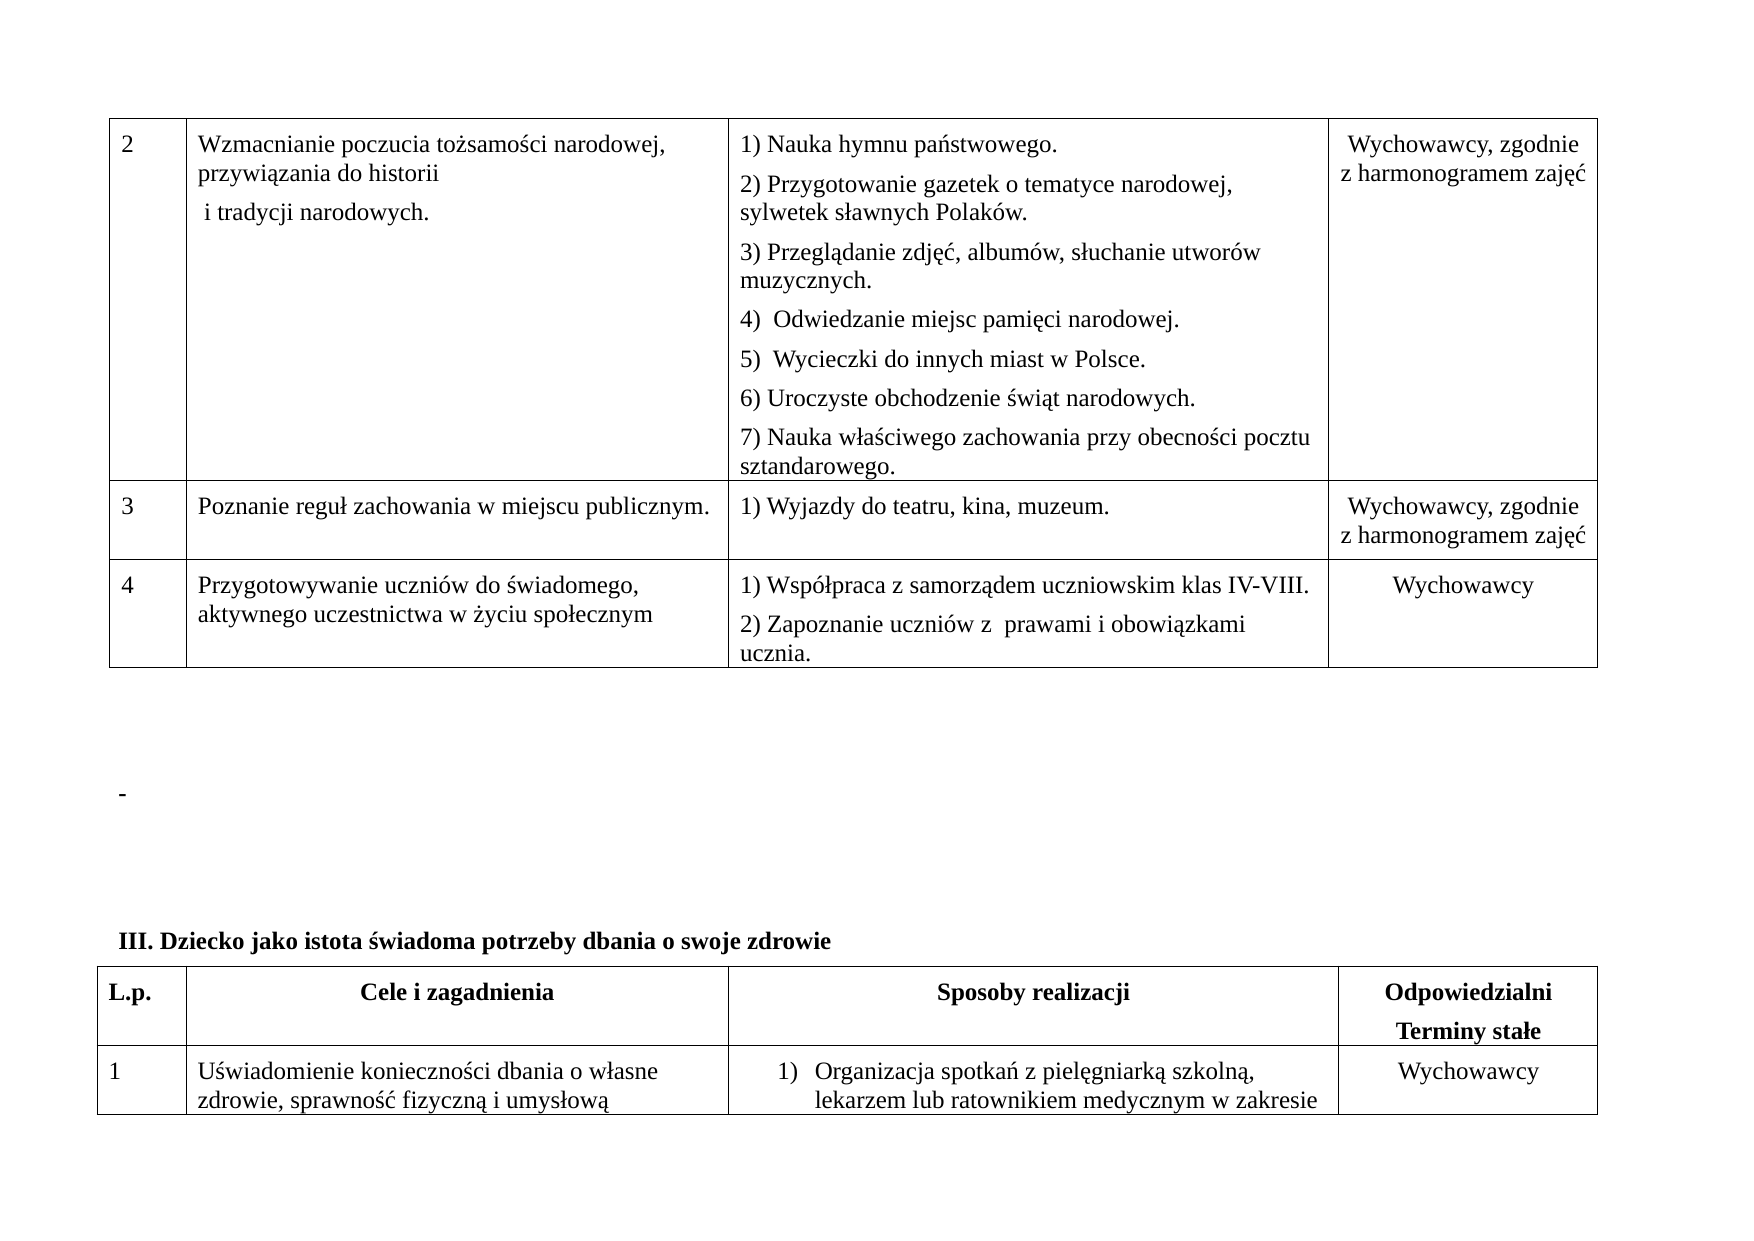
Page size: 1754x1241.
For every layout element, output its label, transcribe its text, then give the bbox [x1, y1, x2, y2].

table_cell 1 [98, 1046, 186, 1114]
table_header L.p. [98, 967, 186, 1045]
table_cell Wychowawcy, zgodnie z harmonogramem zajęć [1329, 119, 1597, 479]
table_cell Wychowawcy [1339, 1046, 1597, 1114]
table_cell Wychowawcy [1329, 560, 1597, 667]
table_cell 4 [110, 560, 186, 667]
table_header Sposoby realizacji [729, 967, 1338, 1045]
table_cell Organizacja spotkań z pielęgniarką szkolną, lekarzem lub ratownikiem medycznym w zakresie [729, 1046, 1338, 1114]
table_cell 2 [110, 119, 186, 479]
table_cell Przygotowywanie uczniów do świadomego, aktywnego uczestnictwa w życiu społecznym [187, 560, 728, 667]
table_header Odpowiedzialni Terminy stałe [1339, 967, 1597, 1045]
table_cell 3 [110, 481, 186, 559]
table_header Cele i zagadnienia [187, 967, 728, 1045]
text - [118, 778, 1636, 806]
table_cell 1) Wyjazdy do teatru, kina, muzeum. [729, 481, 1328, 559]
table_cell Poznanie reguł zachowania w miejscu publicznym. [187, 481, 728, 559]
table_cell 1) Nauka hymnu państwowego. 2) Przygotowanie gazetek o tematyce narodowej, sylwetek sławnych Polaków. 3) Przeglądanie zdjęć, albumów, słuchanie utworów muzycznych. 4) Odwiedzanie miejsc pamięci narodowej. 5) Wycieczki do innych miast w Polsce. 6) Uroczyste obchodzenie świąt narodowych. 7) Nauka właściwego zachowania przy obecności pocztu sztandarowego. [729, 119, 1328, 479]
text III. Dziecko jako istota świadoma potrzeby dbania o swoje zdrowie [118, 926, 1636, 955]
table_cell Uświadomienie konieczności dbania o własne zdrowie, sprawność fizyczną i umysłową [187, 1046, 728, 1114]
table_cell Wzmacnianie poczucia tożsamości narodowej, przywiązania do historii i tradycji narodowych. [187, 119, 728, 479]
table_cell Wychowawcy, zgodnie z harmonogramem zajęć [1329, 481, 1597, 559]
table_cell 1) Współpraca z samorządem uczniowskim klas IV-VIII. 2) Zapoznanie uczniów z prawami i obowiązkami ucznia. [729, 560, 1328, 667]
